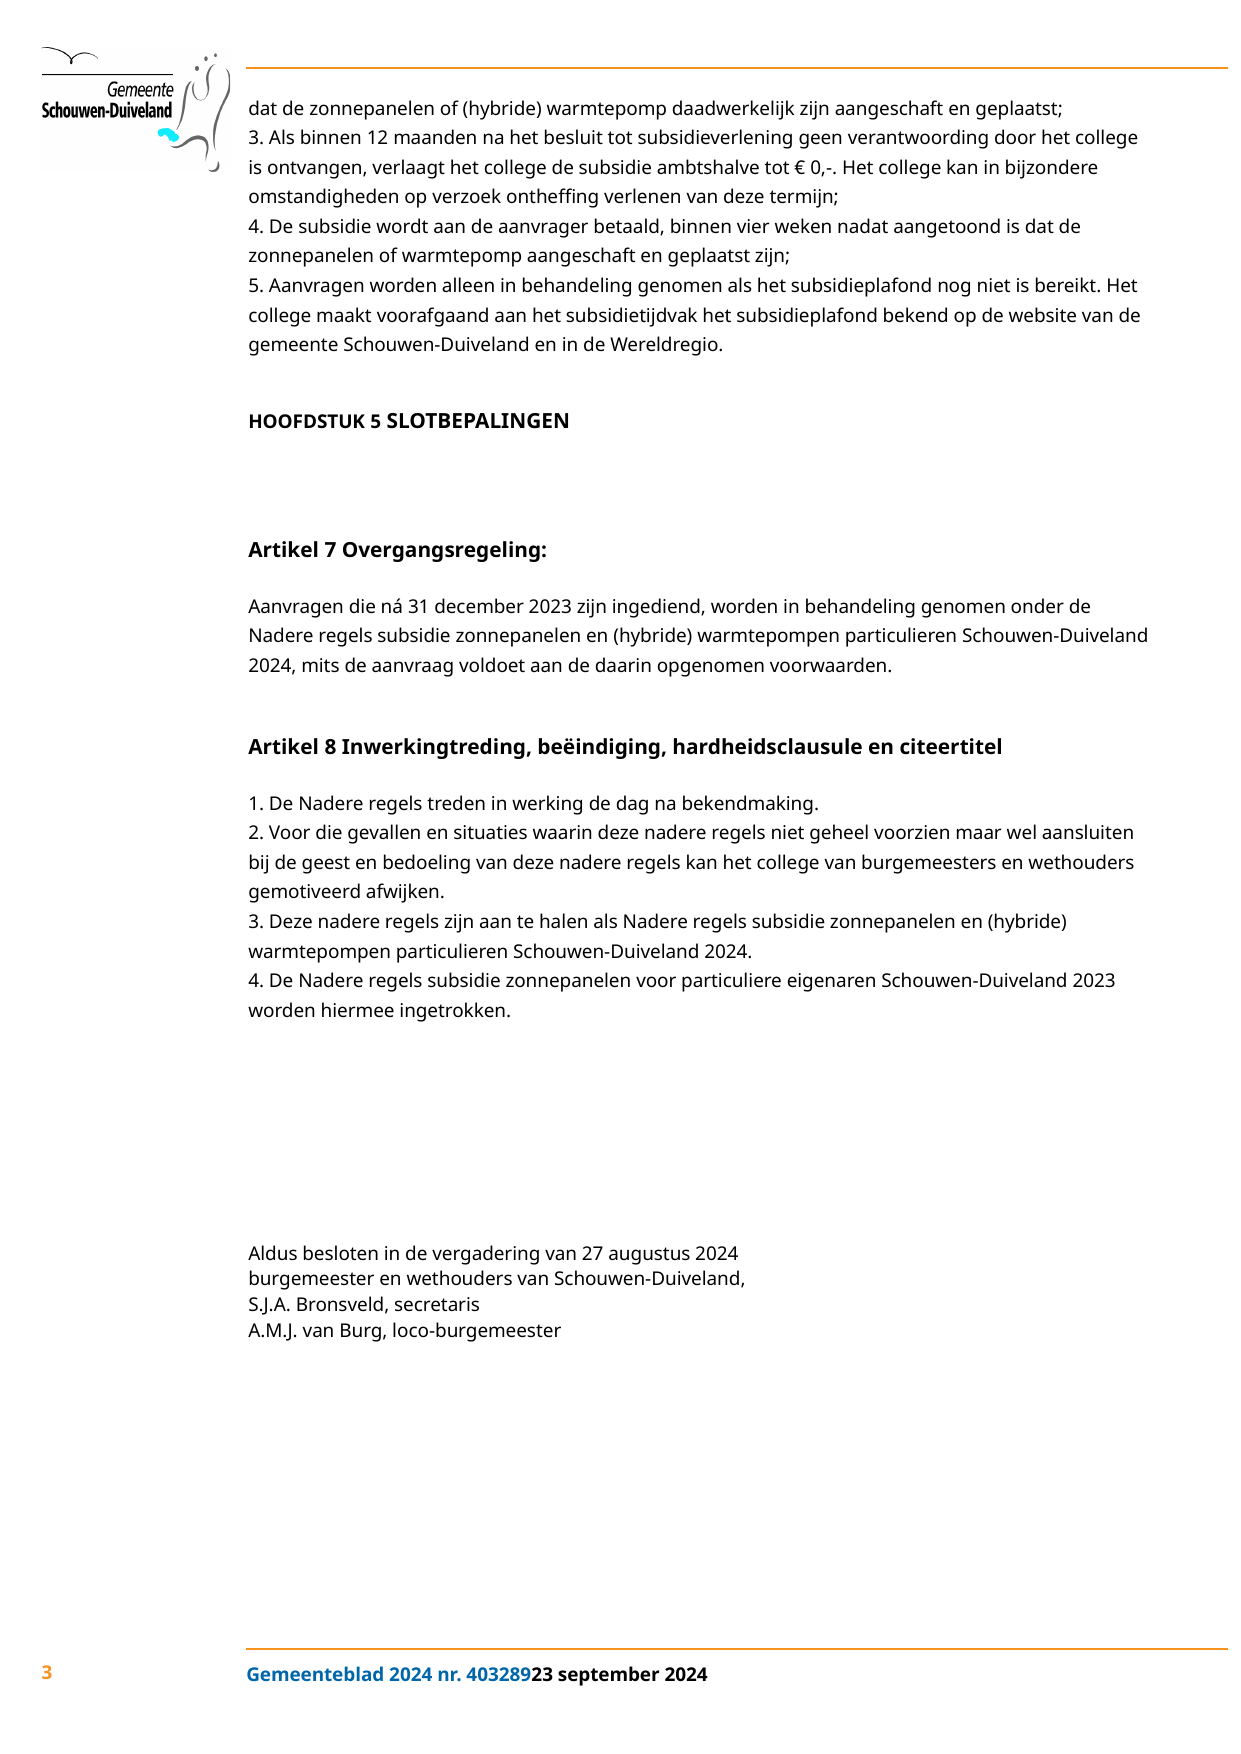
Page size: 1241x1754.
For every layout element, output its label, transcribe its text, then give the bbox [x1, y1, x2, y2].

text S.J.A. Bronsveld, secretaris [248, 1291, 1152, 1317]
text 3. Als binnen 12 maanden na het besluit tot subsidieverlening geen verantwoording door het college is ontvangen, verlaagt het college de subsidie ambtshalve tot € 0,-. Het college kan in bijzondere omstandigheden op verzoek ontheffing verlenen van deze termijn; [248, 124, 1152, 209]
text Artikel 8 Inwerkingtreding, beëindiging, hardheidsclausule en citeertitel [248, 732, 1152, 760]
picture [41, 47, 231, 172]
text 3. Deze nadere regels zijn aan te halen als Nadere regels subsidie zonnepanelen en (hybride) warmtepompen particulieren Schouwen-Duiveland 2024. [248, 908, 1152, 964]
text Aldus besloten in de vergadering van 27 augustus 2024 [248, 1240, 1152, 1266]
text Artikel 7 Overgangsregeling: [248, 535, 1152, 563]
text A.M.J. van Burg, loco-burgemeester [248, 1317, 1152, 1343]
text dat de zonnepanelen of (hybride) warmtepomp daadwerkelijk zijn aangeschaft en geplaatst; [248, 95, 1152, 121]
text 1. De Nadere regels treden in werking de dag na bekendmaking. [248, 790, 1152, 816]
text 4. De Nadere regels subsidie zonnepanelen voor particuliere eigenaren Schouwen-Duiveland 2023 worden hiermee ingetrokken. [248, 967, 1152, 1023]
text burgemeester en wethouders van Schouwen-Duiveland, [248, 1266, 1152, 1291]
text 5. Aanvragen worden alleen in behandeling genomen als het subsidieplafond nog niet is bereikt. Het college maakt voorafgaand aan het subsidietijdvak het subsidieplafond bekend op de website van de gemeente Schouwen-Duiveland en in de Wereldregio. [248, 272, 1152, 357]
text Aanvragen die ná 31 december 2023 zijn ingediend, worden in behandeling genomen onder de Nadere regels subsidie zonnepanelen en (hybride) warmtepompen particulieren Schouwen-Duiveland 2024, mits de aanvraag voldoet aan de daarin opgenomen voorwaarden. [248, 593, 1152, 678]
text HOOFDSTUK 5 SLOTBEPALINGEN [248, 407, 1152, 435]
text 2. Voor die gevallen en situaties waarin deze nadere regels niet geheel voorzien maar wel aansluiten bij de geest en bedoeling van deze nadere regels kan het college van burgemeesters en wethouders gemotiveerd afwijken. [248, 819, 1152, 904]
text 4. De subsidie wordt aan de aanvrager betaald, binnen vier weken nadat aangetoond is dat de zonnepanelen of warmtepomp aangeschaft en geplaatst zijn; [248, 213, 1152, 268]
